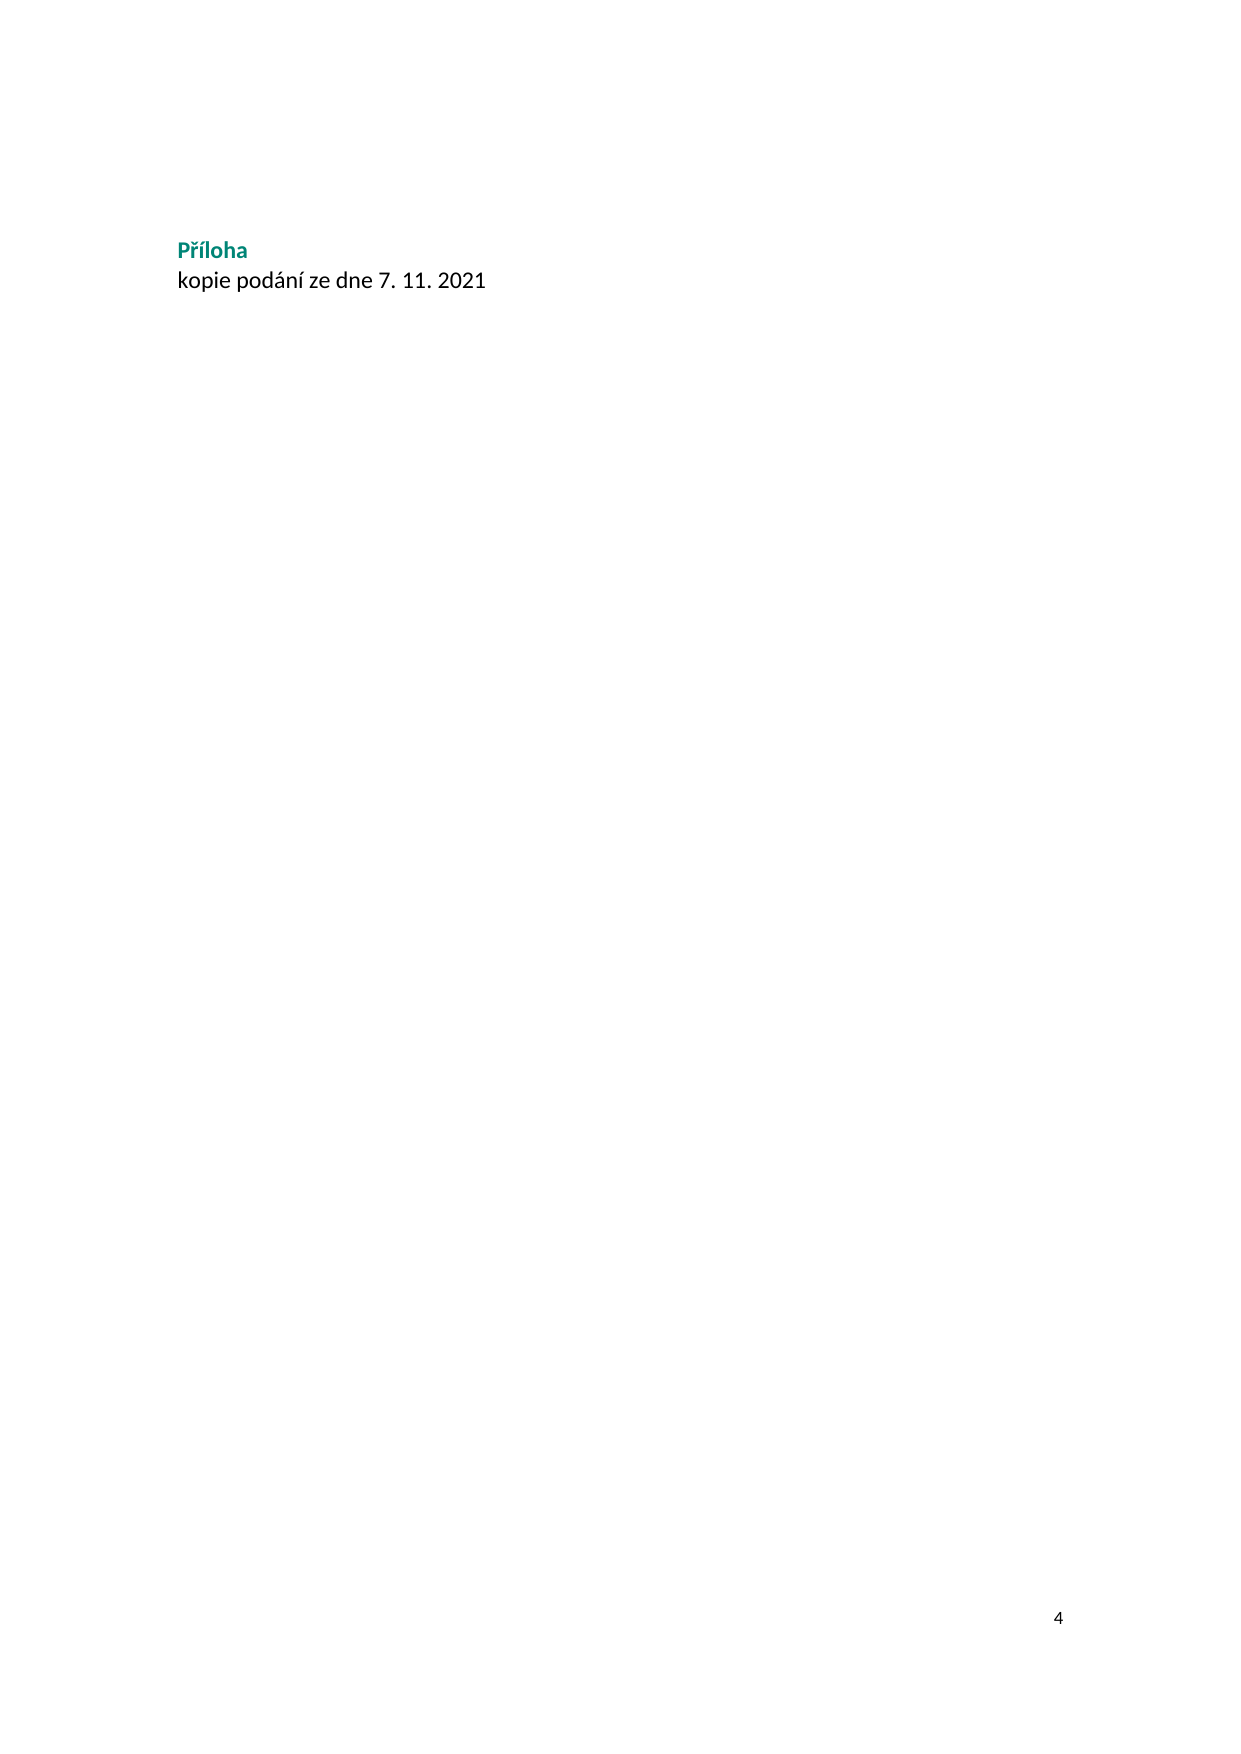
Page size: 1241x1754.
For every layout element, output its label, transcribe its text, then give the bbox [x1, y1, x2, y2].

text kopie podání ze dne 7. 11. 2021 [177, 265, 1063, 294]
text Příloha [177, 236, 1063, 265]
